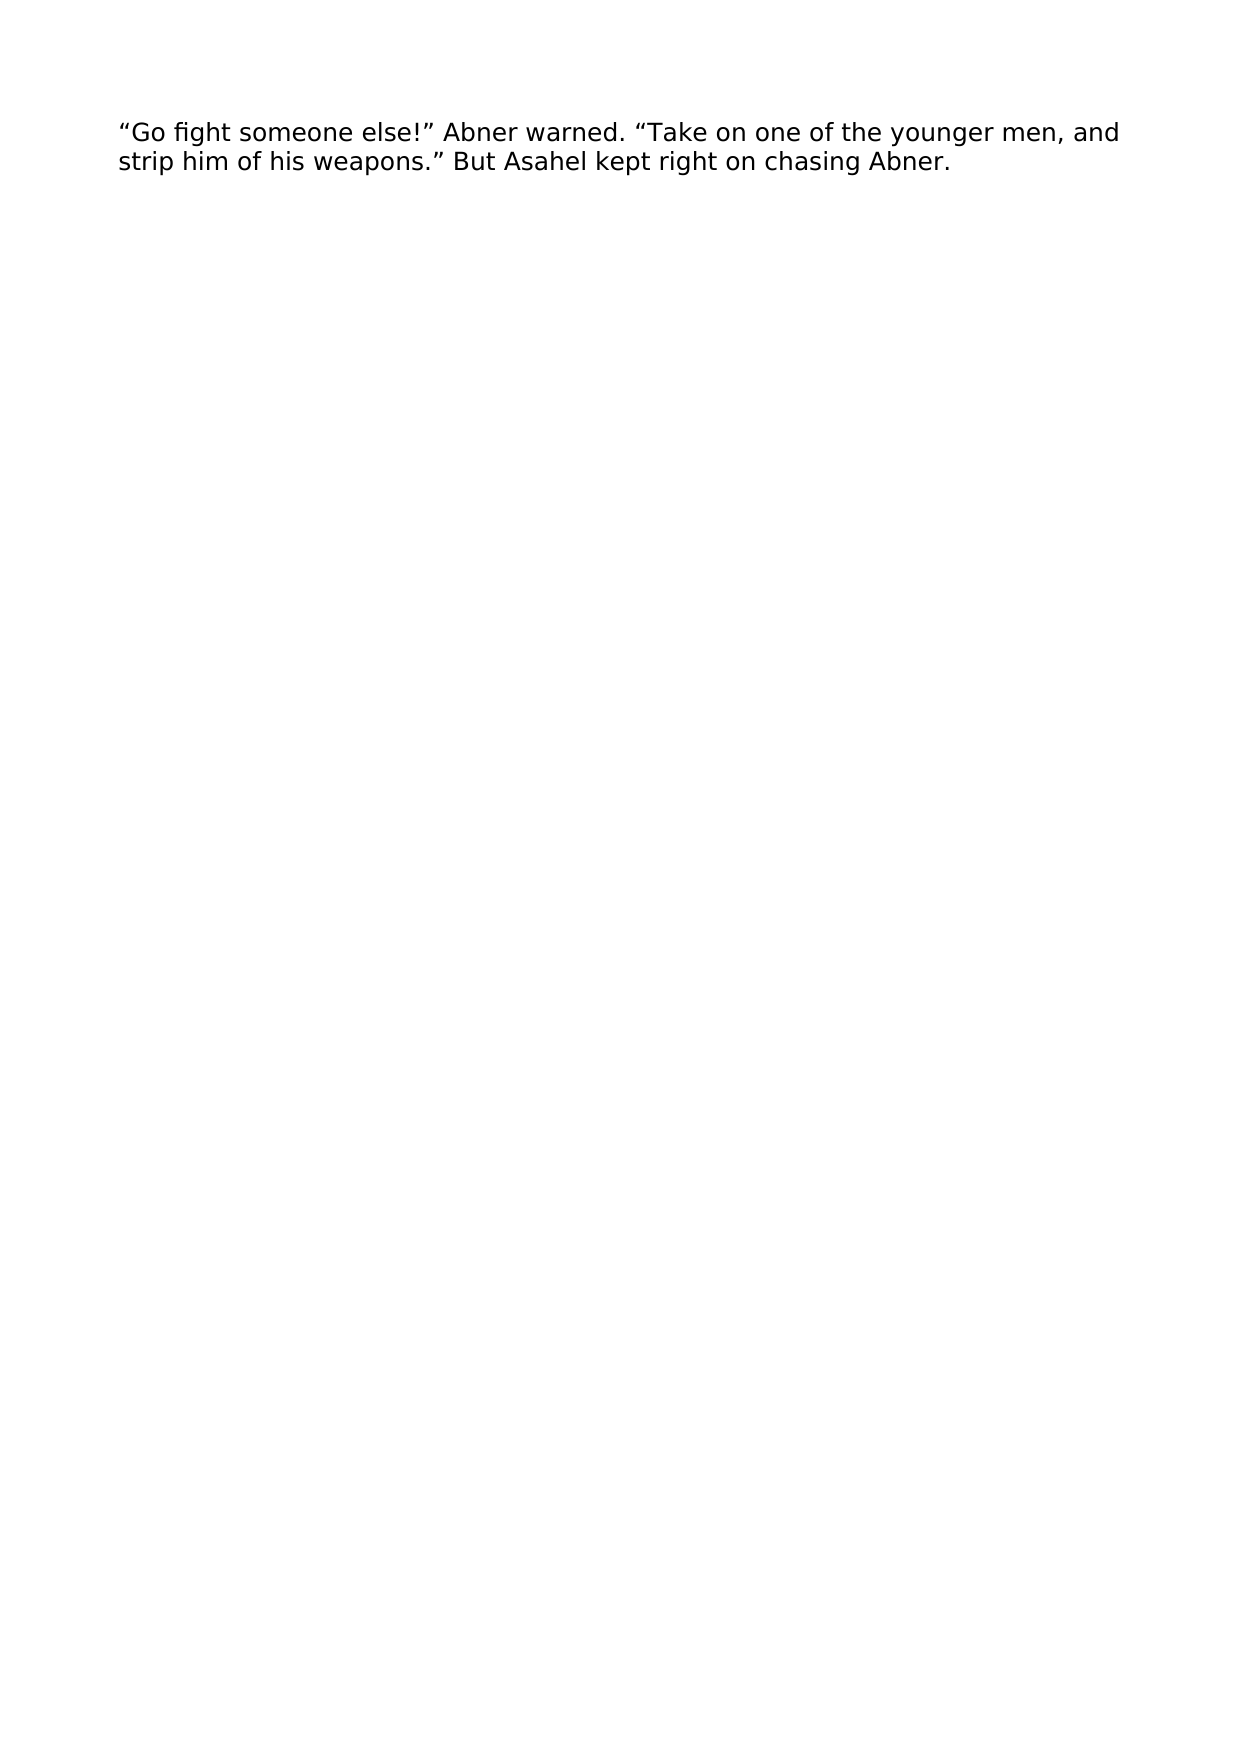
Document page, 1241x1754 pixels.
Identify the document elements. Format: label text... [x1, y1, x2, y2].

text “Go fight someone else!” Abner warned. “Take on one of the younger men, and strip him of his weapons.” But Asahel kept right on chasing Abner. [118, 118, 1122, 176]
